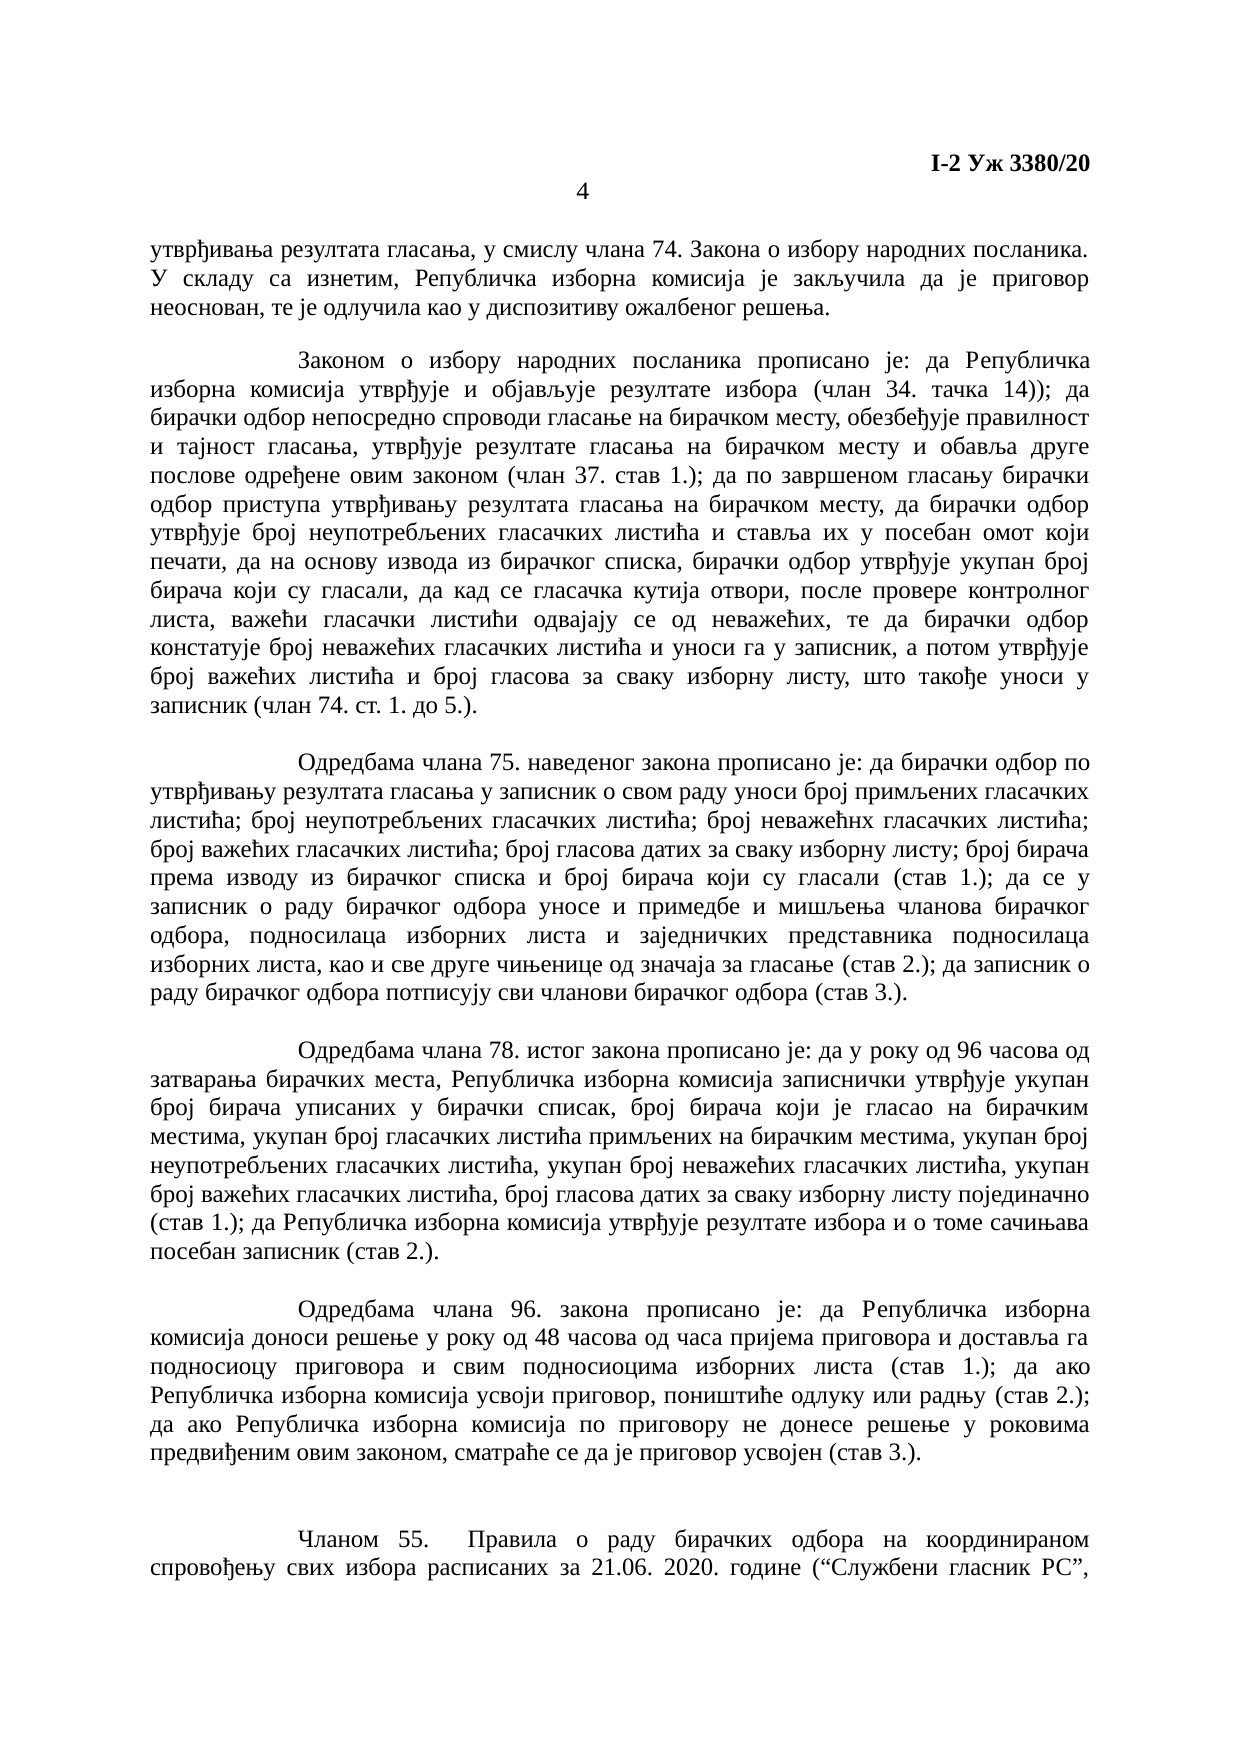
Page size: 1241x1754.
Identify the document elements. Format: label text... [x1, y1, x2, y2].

text утврђивања резултата гласања, у смислу члана 74. Закона о избору народних посланика. У складу са изнетим, Републичка изборна комисија је закључила да је приговор неоснован, те је одлучила као у диспозитиву ожалбеног решења. [150, 234, 1090, 321]
text Одредбама члана 75. наведеног закона прописано је: да бирачки одбор по утврђивању резултата гласања у записник о свом раду уноси број примљених гласачких листића; број неупотребљених гласачких листића; број неважећнх гласачких листића; број важећих гласачких листића; број гласова датих за сваку изборну листу; број бирача према изводу из бирачког списка и број бирача који су гласали (став 1.); да се у записник о раду бирачког одбора уносе и примедбе и мишљења чланова бирачког одбора, подносилаца изборних листа и заједничких представника подносилаца изборних листа, као и све друге чињенице од значаја за гласање (став 2.); да записник о раду бирачког одбора потписују сви чланови бирачког одбора (став 3.). [150, 747, 1090, 1006]
text Законом о избору народних посланика прописано је: да Републичка изборна комисија утврђује и објављује резултате избора (члан 34. тачка 14)); да бирачки одбор непосредно спроводи гласање на бирачком месту, обезбеђује правилност и тајност гласања, утврђује резултате гласања на бирачком месту и обавља друге послове одређене овим законом (члан 37. став 1.); да по завршеном гласању бирачки одбор приступа утврђивању резултата гласања на бирачком месту, да бирачки одбор утврђује број неупотребљених гласачких листића и ставља их у посебан омот који печати, да на основу извода из бирачког списка, бирачки одбор утврђује укупан број бирача који су гласали, да кад се гласачка кутија отвори, после провере контролног листа, важећи гласачки листићи одвајају се од неважећих, те да бирачки одбор констатује број неважећих гласачких листића и уноси га у записник, а потом утврђује број важећих листића и број гласова за сваку изборну листу, што такође уноси у записник (члан 74. ст. 1. до 5.). [150, 345, 1090, 719]
text Одредбама члана 96. закона прописано је: да Републичка изборна комисија доноси решење у року од 48 часова од часа пријема приговора и доставља га подносиоцу приговора и свим подносиоцима изборних листа (став 1.); да ако Републичка изборна комисија усвоји приговор, поништиће одлуку или радњу (став 2.); да ако Републичка изборна комисија по приговору не донесе решење у роковима предвиђеним овим законом, сматраће се да је приговор усвојен (став 3.). [150, 1294, 1090, 1466]
text Одредбама члана 78. истог закона прописано је: да у року од 96 часова од затварања бирачких места, Републичка изборна комисија записнички утврђује укупан број бирача уписаних у бирачки списак, број бирача који је гласао на бирачким местима, укупан број гласачких листића примљених на бирачким местима, укупан број неупотребљених гласачких листића, укупан број неважећих гласачких листића, укупан број важећих гласачких листића, број гласова датих за сваку изборну листу појединачно (став 1.); да Републичка изборна комисија утврђује резултате избора и о томе сачињава посебан записник (став 2.). [150, 1006, 1090, 1265]
text Чланом 55. Правила о раду бирачких одбора на координираном спровођењу свих избора расписаних за 21.06. 2020. године (“Службени гласник РС”, [150, 1524, 1090, 1581]
